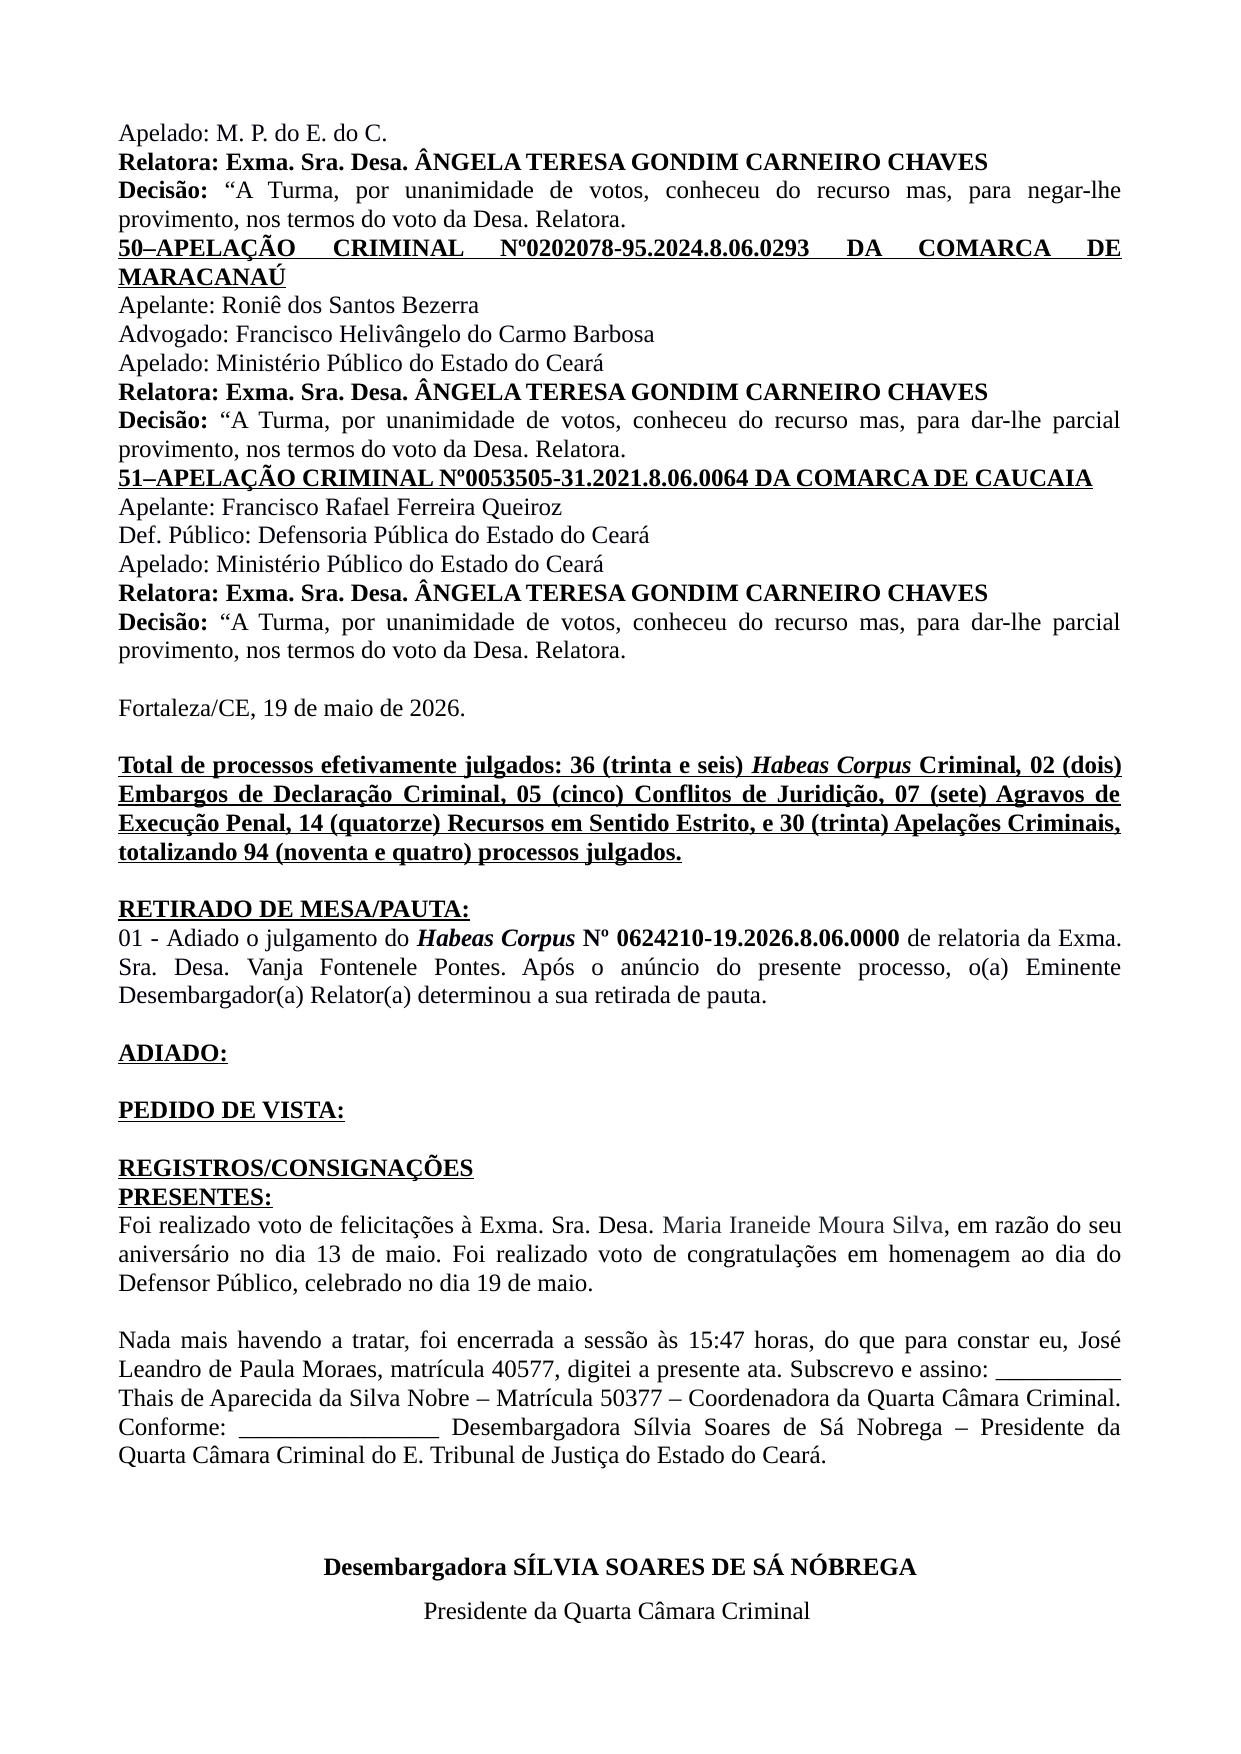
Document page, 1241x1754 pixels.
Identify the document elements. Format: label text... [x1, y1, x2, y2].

text Apelante: Roniê dos Santos Bezerra [118, 291, 1122, 319]
text Relatora: Exma. Sra. Desa. ÂNGELA TERESA GONDIM CARNEIRO CHAVES [118, 377, 1122, 406]
text Apelado: M. P. do E. do C. [118, 118, 1122, 147]
text 01 - Adiado o julgamento do Habeas Corpus Nº 0624210-19.2026.8.06.0000 de relatoria da Exma. Sra. Desa. Vanja Fontenele Pontes. Após o anúncio do presente processo, o(a) Eminente Desembargador(a) Relator(a) determinou a sua retirada de pauta. [118, 923, 1122, 1009]
text Embargos de Declaração Criminal, 05 (cinco) Conflitos de Juridição, 07 (sete) Agravos de Execução Penal, 14 (quatorze) Recursos em Sentido Estrito, e 30 (trinta) Apelações Criminais, totalizando 94 (noventa e quatro) processos julgados. [118, 777, 1122, 866]
text REGISTROS/CONSIGNAÇÕES [118, 1153, 1122, 1182]
text ADIADO: [118, 1038, 1122, 1067]
text 50–APELAÇÃO CRIMINAL Nº0202078-95.2024.8.06.0293 DA COMARCA DE [118, 233, 1122, 258]
text MARACANAÚ [118, 259, 1122, 291]
text Foi realizado voto de felicitações à Exma. Sra. Desa. Maria Iraneide Moura Silva, em razão do seu aniversário no dia 13 de maio. Foi realizado voto de congratulações em homenagem ao dia do Defensor Público, celebrado no dia 19 de maio. [118, 1211, 1122, 1297]
text Def. Público: Defensoria Pública do Estado do Ceará [118, 521, 1122, 549]
text Relatora: Exma. Sra. Desa. ÂNGELA TERESA GONDIM CARNEIRO CHAVES [118, 578, 1122, 607]
text Nada mais havendo a tratar, foi encerrada a sessão às 15:47 horas, do que para constar eu, José Leandro de Paula Moraes, matrícula 40577, digitei a presente ata. Subscrevo e assino: __________ Thais de Aparecida da Silva Nobre – Matrícula 50377 – Coordenadora da Quarta Câmara Criminal. Conforme: ________________ Desembargadora Sílvia Soares de Sá Nobrega – Presidente da Quarta Câmara Criminal do E. Tribunal de Justiça do Estado do Ceará. [118, 1326, 1122, 1469]
text Apelado: Ministério Público do Estado do Ceará [118, 348, 1122, 377]
text Presidente da Quarta Câmara Criminal [118, 1596, 1122, 1625]
text Relatora: Exma. Sra. Desa. ÂNGELA TERESA GONDIM CARNEIRO CHAVES [118, 147, 1122, 176]
text Fortaleza/CE, 19 de maio de 2026. [118, 693, 1122, 722]
text Advogado: Francisco Helivângelo do Carmo Barbosa [118, 319, 1122, 348]
text Total de processos efetivamente julgados: 36 (trinta e seis) Habeas Corpus Criminal, 02 (dois) [118, 751, 1122, 776]
text Apelante: Francisco Rafael Ferreira Queiroz [118, 492, 1122, 521]
text Decisão: “A Turma, por unanimidade de votos, conheceu do recurso mas, para dar-lhe parcial provimento, nos termos do voto da Desa. Relatora. [118, 607, 1122, 664]
text 51–APELAÇÃO CRIMINAL Nº0053505-31.2021.8.06.0064 DA COMARCA DE CAUCAIA [118, 463, 1122, 492]
text Decisão: “A Turma, por unanimidade de votos, conheceu do recurso mas, para negar-lhe provimento, nos termos do voto da Desa. Relatora. [118, 176, 1122, 233]
text Apelado: Ministério Público do Estado do Ceará [118, 549, 1122, 578]
text Decisão: “A Turma, por unanimidade de votos, conheceu do recurso mas, para dar-lhe parcial provimento, nos termos do voto da Desa. Relatora. [118, 406, 1122, 463]
text RETIRADO DE MESA/PAUTA: [118, 894, 1122, 923]
text PEDIDO DE VISTA: [118, 1096, 1122, 1124]
text Desembargadora SÍLVIA SOARES DE SÁ NÓBREGA [118, 1552, 1122, 1581]
text PRESENTES: [118, 1182, 1122, 1211]
